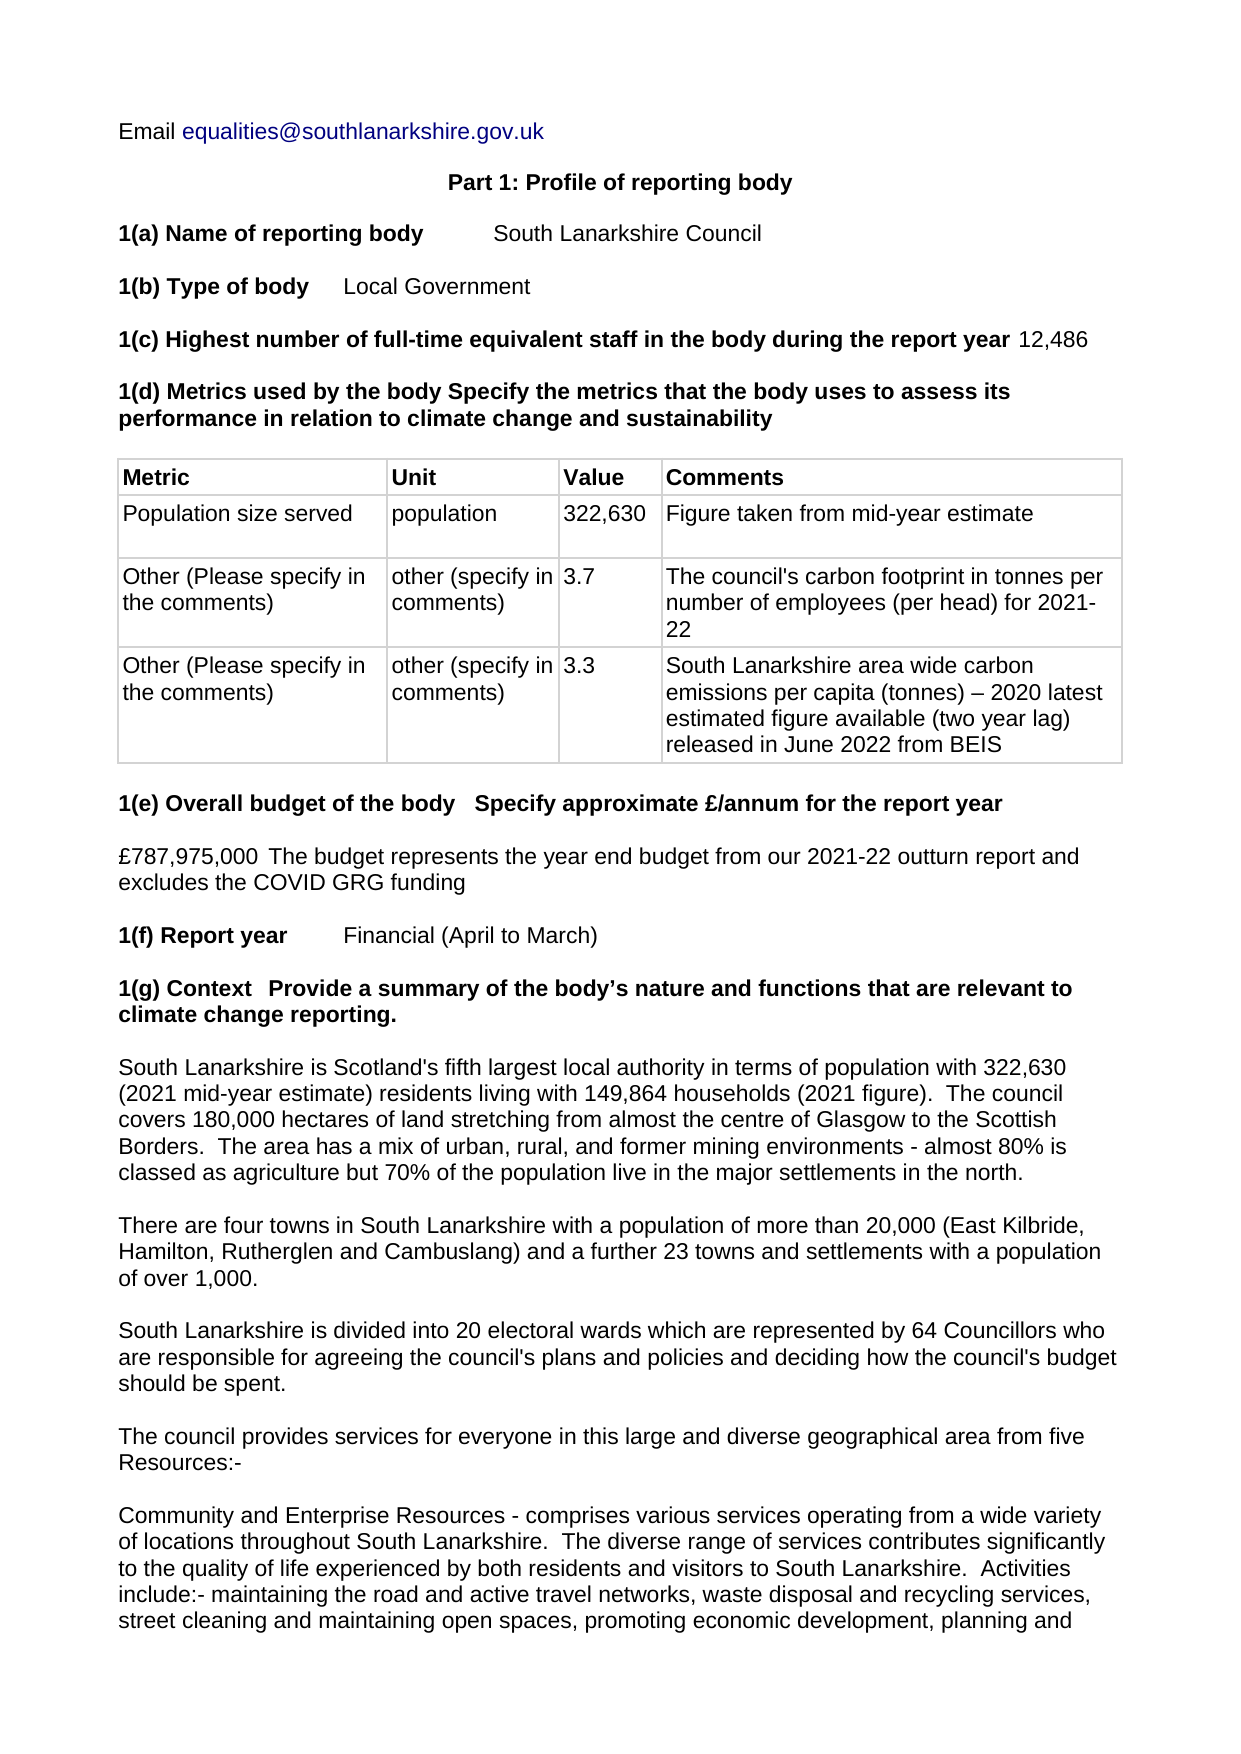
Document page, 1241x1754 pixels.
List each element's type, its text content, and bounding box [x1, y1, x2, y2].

table_cell The council's carbon footprint in tonnes per number of employees (per head) for 2021-22 [663, 559, 1121, 646]
text £787,975,000 The budget represents the year end budget from our 2021-22 outturn report and excludes the COVID GRG funding [118, 843, 1122, 896]
table_header Comments [663, 460, 1121, 494]
text The council provides services for everyone in this large and diverse geographical area from five Resources:- [118, 1423, 1122, 1475]
table_cell population [388, 496, 558, 557]
text South Lanarkshire is Scotland's fifth largest local authority in terms of population with 322,630 (2021 mid-year estimate) residents living with 149,864 households (2021 figure). The council covers 180,000 hectares of land stretching from almost the centre of Glasgow to the Scottish Borders. The area has a mix of urban, rural, and former mining environments - almost 80% is classed as agriculture but 70% of the population live in the major settlements in the north. [118, 1054, 1122, 1186]
text 1(g) Context Provide a summary of the body’s nature and functions that are relevant to climate change reporting. [118, 975, 1122, 1027]
table_cell Other (Please specify in the comments) [119, 648, 386, 762]
text 1(c) Highest number of full-time equivalent staff in the body during the report year 12,486 [118, 326, 1122, 352]
table_cell other (specify in comments) [388, 648, 558, 762]
text Community and Enterprise Resources - comprises various services operating from a wide variety of locations throughout South Lanarkshire. The diverse range of services contributes significantly to the quality of life experienced by both residents and visitors to South Lanarkshire. Activities include:- maintaining the road and active travel networks, waste disposal and recycling services, street cleaning and maintaining open spaces, promoting economic development, planning and [118, 1502, 1122, 1633]
table_cell other (specify in comments) [388, 559, 558, 646]
table_cell Figure taken from mid-year estimate [663, 496, 1121, 557]
table_cell Other (Please specify in the comments) [119, 559, 386, 646]
text 1(a) Name of reporting body South Lanarkshire Council [118, 220, 1122, 247]
text 1(e) Overall budget of the body Specify approximate £/annum for the report year [118, 790, 1122, 817]
table_cell 3.3 [560, 648, 661, 762]
text There are four towns in South Lanarkshire with a population of more than 20,000 (East Kilbride, Hamilton, Rutherglen and Cambuslang) and a further 23 towns and settlements with a population of over 1,000. [118, 1212, 1122, 1291]
text Email equalities@southlanarkshire.gov.uk [118, 118, 1122, 144]
table_header Value [560, 460, 661, 494]
text 1(b) Type of body Local Government [118, 273, 1122, 299]
text 1(f) Report year Financial (April to March) [118, 922, 1122, 948]
table_cell 3.7 [560, 559, 661, 646]
subtitle Part 1: Profile of reporting body [118, 169, 1122, 196]
table_cell 322,630 [560, 496, 661, 557]
table_header Unit [388, 460, 558, 494]
table_cell South Lanarkshire area wide carbon emissions per capita (tonnes) – 2020 latest estimated figure available (two year lag) released in June 2022 from BEIS [663, 648, 1121, 762]
table_header Metric [119, 460, 386, 494]
text South Lanarkshire is divided into 20 electoral wards which are represented by 64 Councillors who are responsible for agreeing the council's plans and policies and deciding how the council's budget should be spent. [118, 1317, 1122, 1396]
text 1(d) Metrics used by the body Specify the metrics that the body uses to assess its performance in relation to climate change and sustainability [118, 378, 1122, 431]
table_cell Population size served [119, 496, 386, 557]
